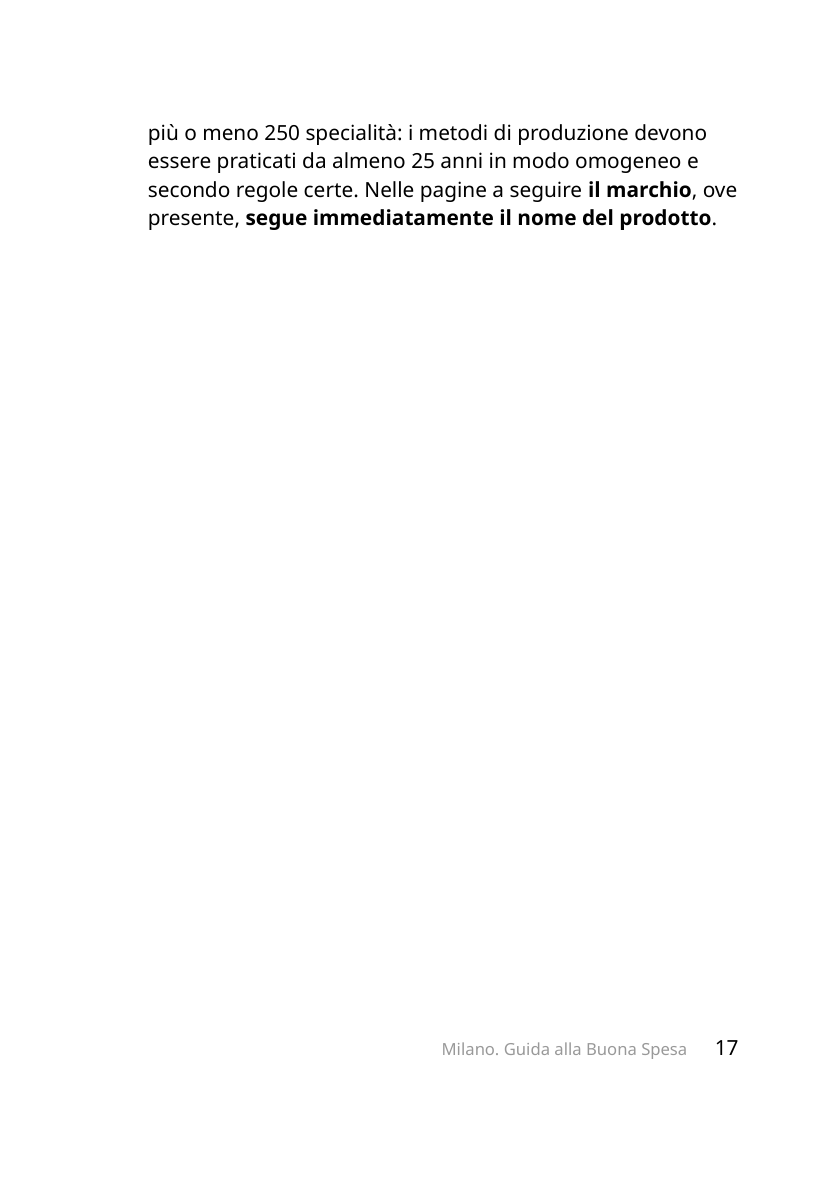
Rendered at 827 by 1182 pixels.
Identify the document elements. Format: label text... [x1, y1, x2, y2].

text più o meno 250 specialità: i metodi di produzione devono essere praticati da almeno 25 anni in modo omogeneo e secondo regole certe. Nelle pagine a seguire il marchio, ove presente, segue immediatamente il nome del prodotto. [148, 118, 738, 232]
